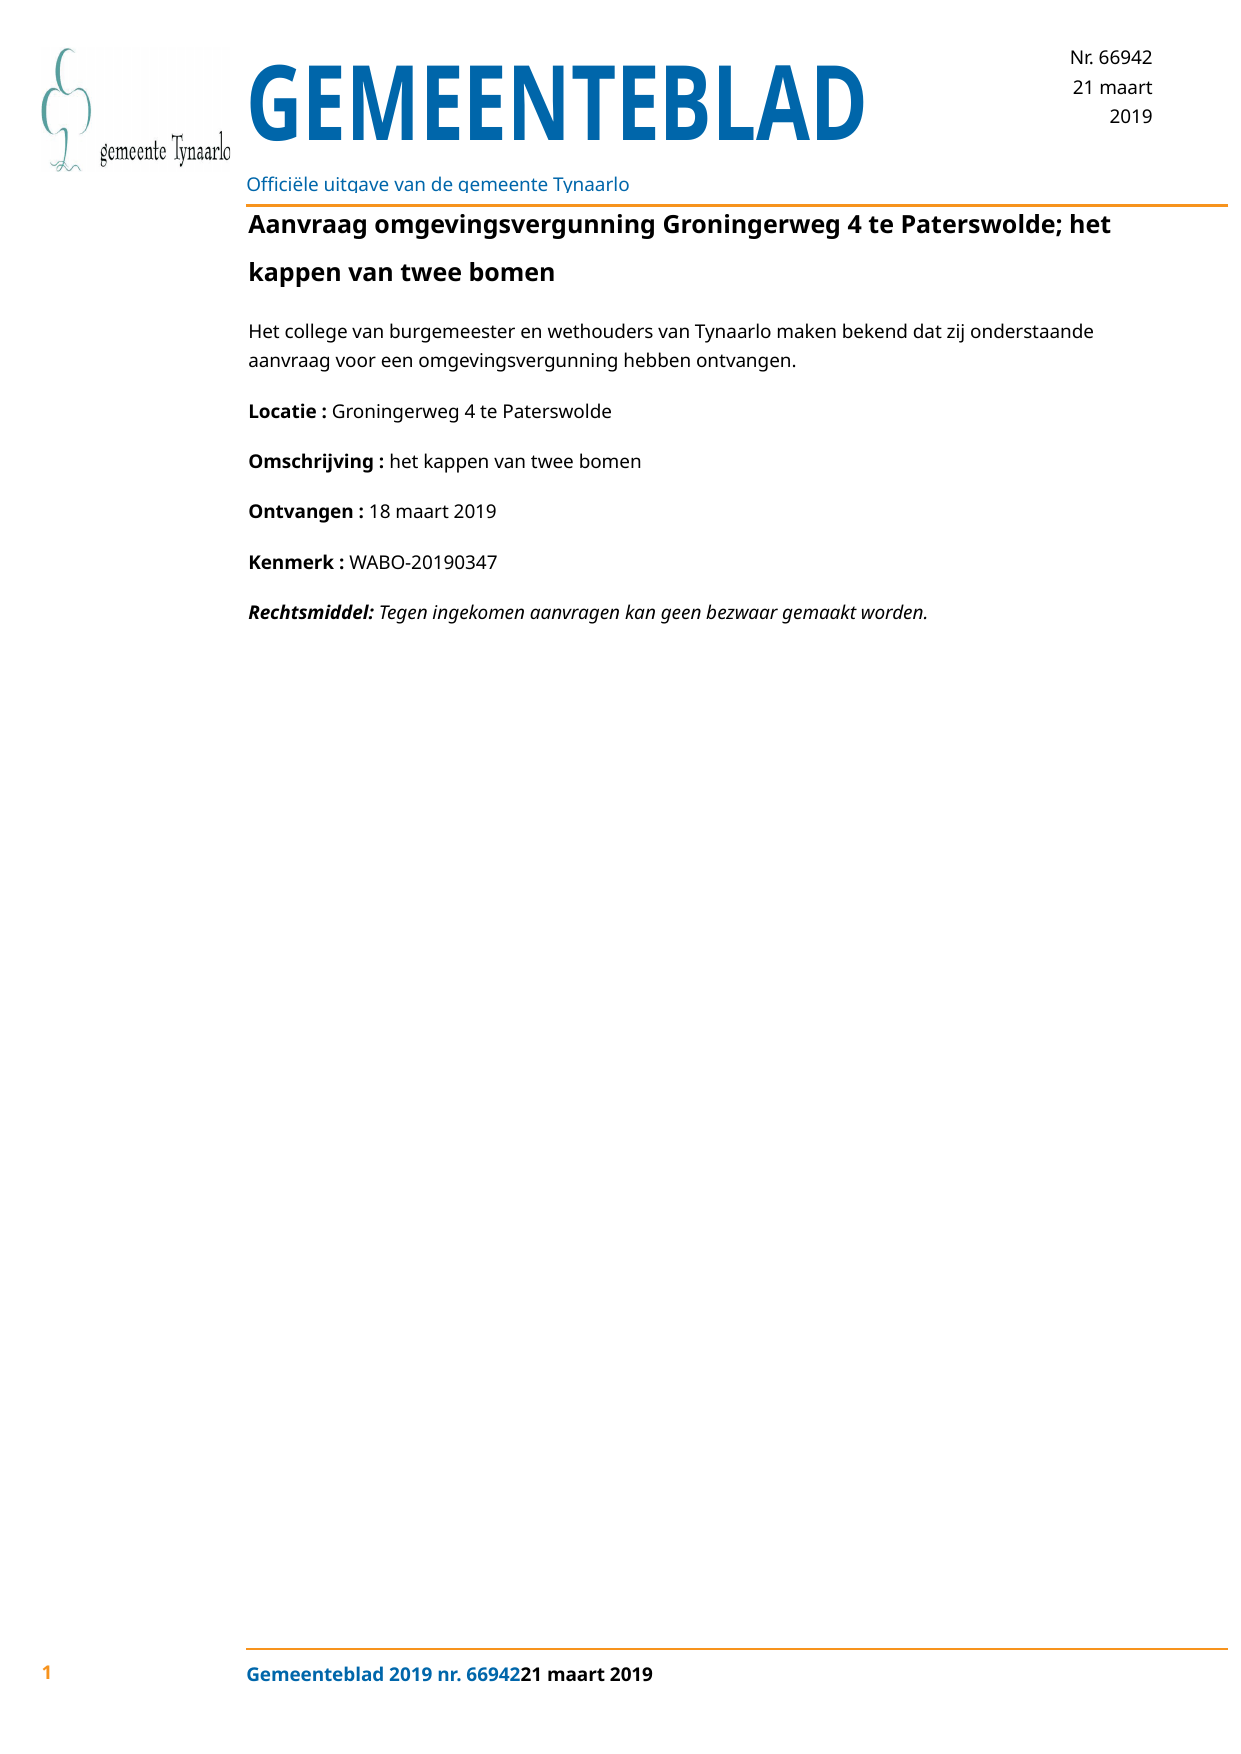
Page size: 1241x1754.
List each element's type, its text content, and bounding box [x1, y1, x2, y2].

text Omschrijving : het kappen van twee bomen [248, 448, 1152, 474]
text Kenmerk : WABO-20190347 [248, 549, 1152, 575]
text Locatie : Groningerweg 4 te Paterswolde [248, 398, 1152, 424]
picture [41, 47, 231, 172]
text Het college van burgemeester en wethouders van Tynaarlo maken bekend dat zij onderstaande aanvraag voor een omgevingsvergunning hebben ontvangen. [248, 318, 1152, 373]
text Ontvangen : 18 maart 2019 [248, 499, 1152, 524]
text Aanvraag omgevingsvergunning Groningerweg 4 te Paterswolde; het kappen van twee bomen [248, 207, 1152, 288]
text Rechtsmiddel: Tegen ingekomen aanvragen kan geen bezwaar gemaakt worden. [248, 599, 1152, 625]
